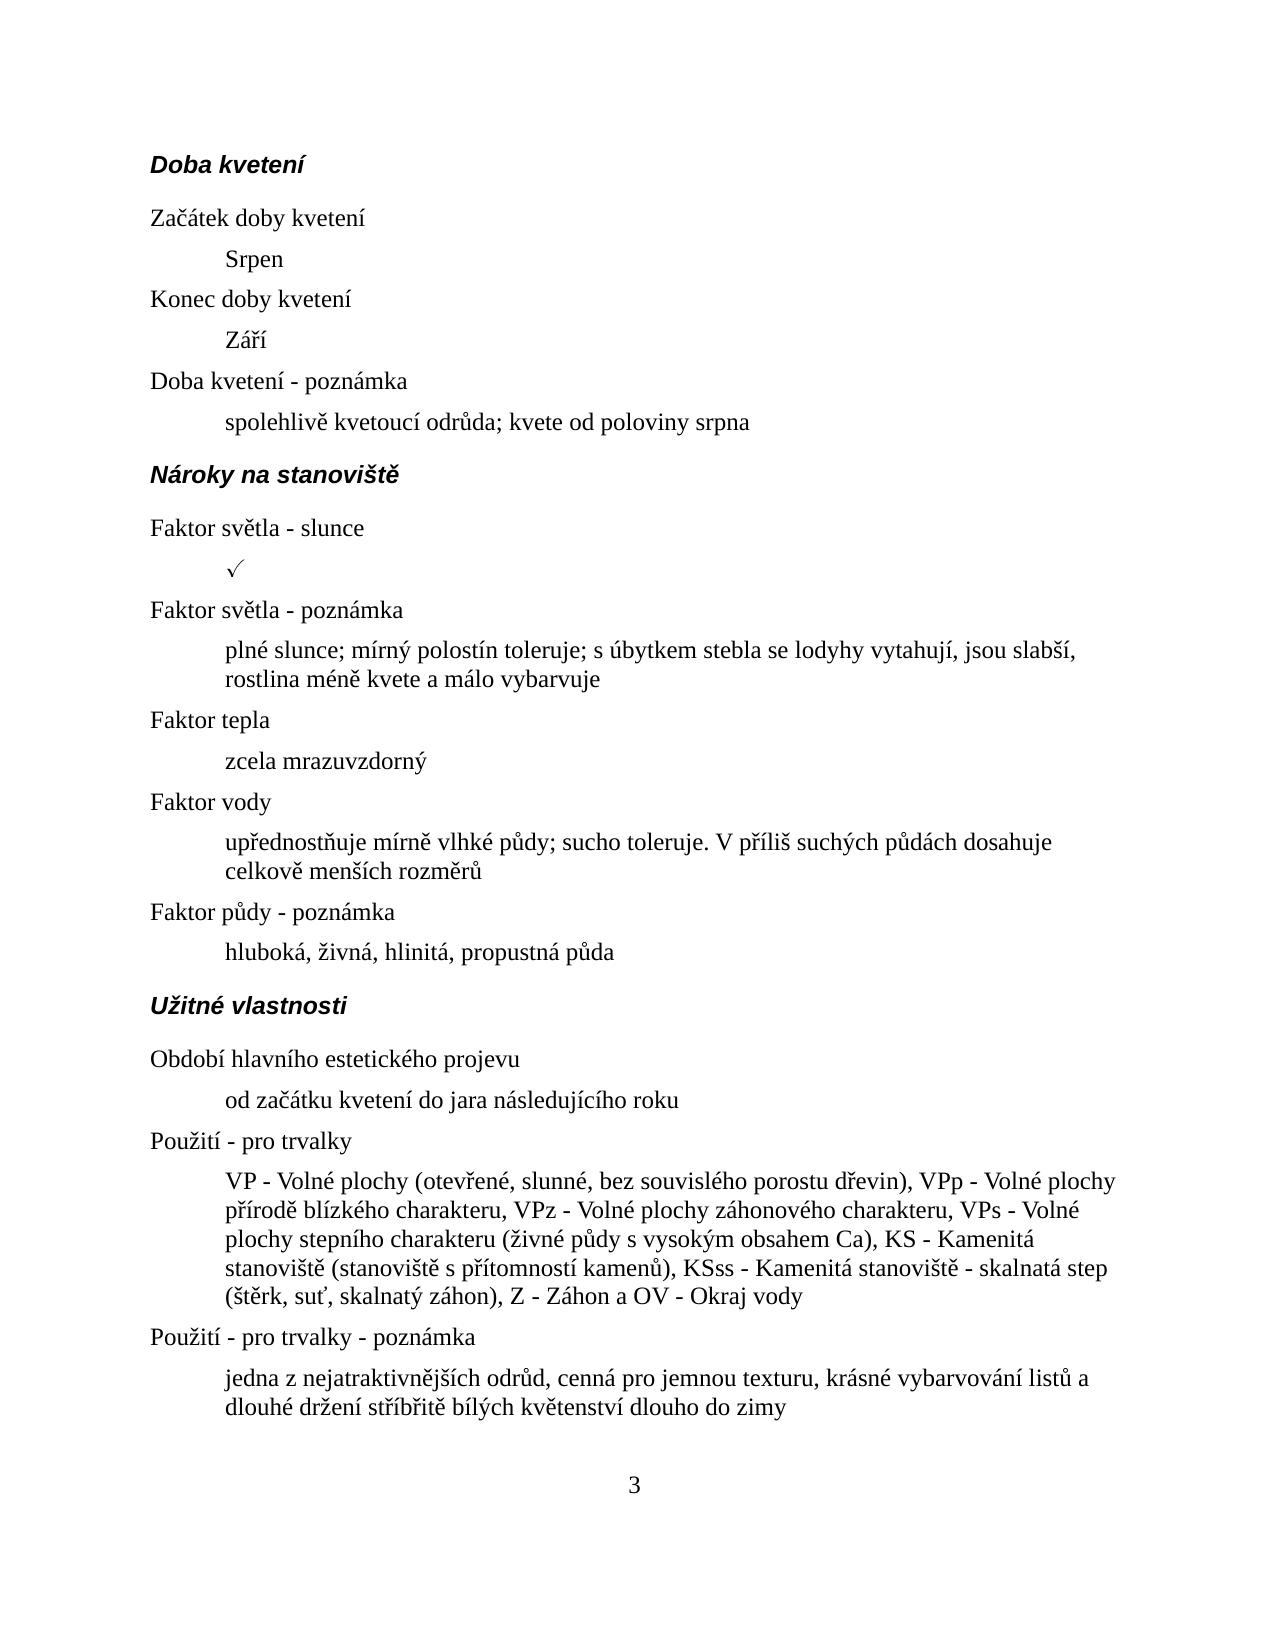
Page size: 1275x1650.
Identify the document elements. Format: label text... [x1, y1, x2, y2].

text Použití - pro trvalky [150, 1126, 1125, 1154]
text Srpen [225, 244, 1125, 272]
text Faktor vody [150, 787, 1125, 815]
text Konec doby kvetení [150, 284, 1125, 313]
subtitle Užitné vlastnosti [150, 991, 1125, 1020]
text Začátek doby kvetení [150, 203, 1125, 232]
text Září [225, 325, 1125, 354]
text od začátku kvetení do jara následujícího roku [225, 1085, 1125, 1114]
text ✓ [225, 554, 1125, 583]
subtitle Nároky na stanoviště [150, 460, 1125, 489]
text spolehlivě kvetoucí odrůda; kvete od poloviny srpna [225, 407, 1125, 435]
text Faktor půdy - poznámka [150, 897, 1125, 926]
text VP - Volné plochy (otevřené, slunné, bez souvislého porostu dřevin), VPp - Volné plochy přírodě blízkého charakteru, VPz - Volné plochy záhonového charakteru, VPs - Volné plochy stepního charakteru (živné půdy s vysokým obsahem Ca), KS - Kamenitá stanoviště (stanoviště s přítomností kamenů), KSss - Kamenitá stanoviště - skalnatá step (štěrk, suť, skalnatý záhon), Z - Záhon a OV - Okraj vody [225, 1166, 1125, 1310]
text Faktor tepla [150, 705, 1125, 734]
text upřednostňuje mírně vlhké půdy; sucho toleruje. V příliš suchých půdách dosahuje celkově menších rozměrů [225, 827, 1125, 885]
text plné slunce; mírný polostín toleruje; s úbytkem stebla se lodyhy vytahují, jsou slabší, rostlina méně kvete a málo vybarvuje [225, 636, 1125, 693]
text hluboká, živná, hlinitá, propustná půda [225, 937, 1125, 966]
text Použití - pro trvalky - poznámka [150, 1322, 1125, 1351]
subtitle Doba kvetení [150, 150, 1125, 178]
text zcela mrazuvzdorný [225, 746, 1125, 774]
text jedna z nejatraktivnějších odrůd, cenná pro jemnou texturu, krásné vybarvování listů a dlouhé držení stříbřitě bílých květenství dlouho do zimy [225, 1363, 1125, 1420]
text Doba kvetení - poznámka [150, 366, 1125, 395]
text Faktor světla - poznámka [150, 595, 1125, 624]
text Období hlavního estetického projevu [150, 1044, 1125, 1073]
text Faktor světla - slunce [150, 513, 1125, 542]
